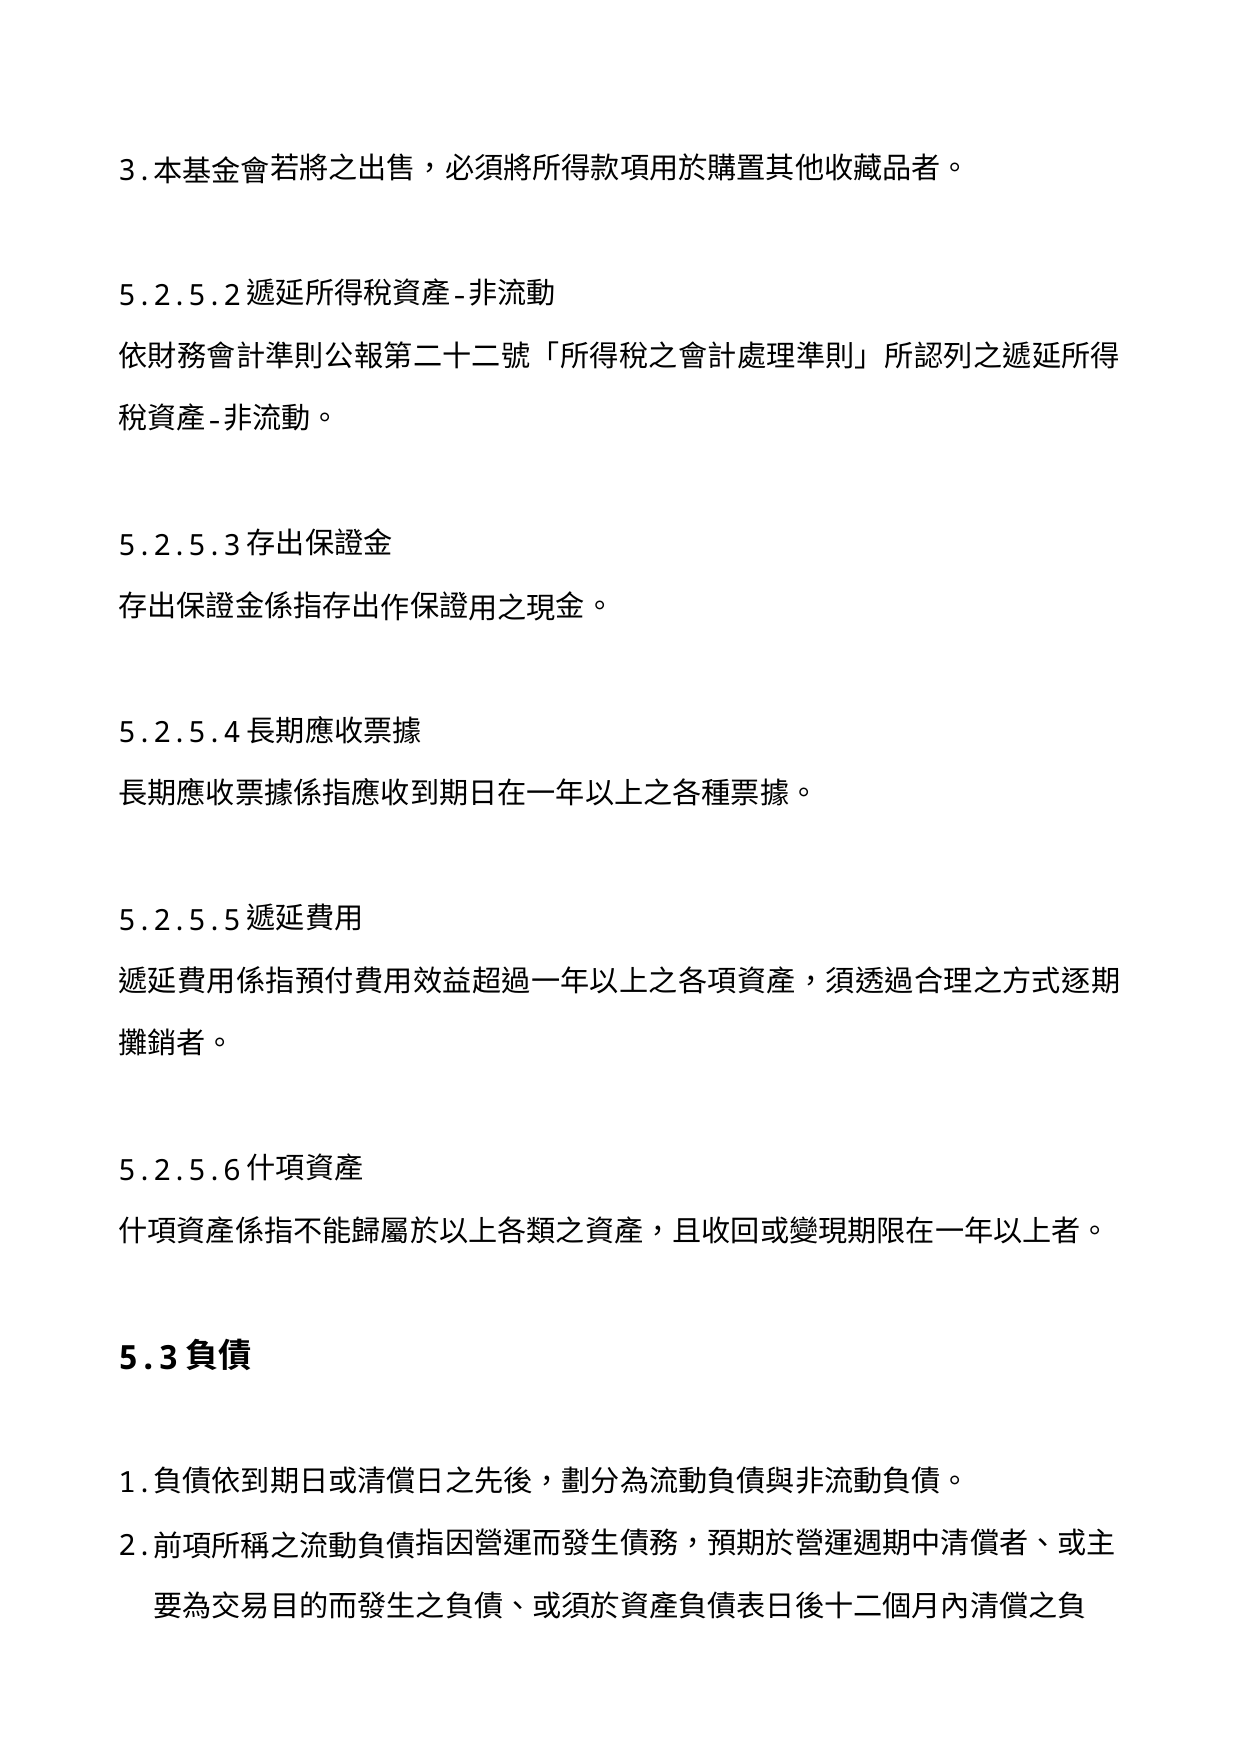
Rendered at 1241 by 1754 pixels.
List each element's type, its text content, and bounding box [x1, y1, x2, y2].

text 長期應收票據係指應收到期日在一年以上之各種票據。 [118, 752, 1122, 814]
text 5.2.5.3存出保證金 [118, 502, 1122, 564]
text 遞延費用係指預付費用效益超過一年以上之各項資產，須透過合理之方式逐期攤銷者。 [118, 939, 1122, 1064]
text 5.2.5.5遞延費用 [118, 877, 1122, 939]
text 5.2.5.4長期應收票據 [118, 689, 1122, 752]
text 1.負債依到期日或清償日之先後，劃分為流動負債與非流動負債。 [118, 1439, 1122, 1502]
text 存出保證金係指存出作保證用之現金。 [118, 564, 1122, 627]
text 5.2.5.2遞延所得稅資產-非流動 [118, 252, 1122, 314]
text 什項資產係指不能歸屬於以上各類之資產，且收回或變現期限在一年以上者。 [118, 1189, 1122, 1252]
text 要為交易目的而發生之負債、或須於資產負債表日後十二個月內清償之負 [118, 1564, 1122, 1627]
text 5.2.5.6什項資產 [118, 1127, 1122, 1189]
text 5.3負債 [118, 1314, 1122, 1377]
text 依財務會計準則公報第二十二號「所得稅之會計處理準則」所認列之遞延所得稅資產-非流動。 [118, 314, 1122, 439]
text 2.前項所稱之流動負債指因營運而發生債務，預期於營運週期中清償者、或主 [118, 1502, 1122, 1564]
text 3.本基金會若將之出售，必須將所得款項用於購置其他收藏品者。 [118, 127, 1122, 189]
